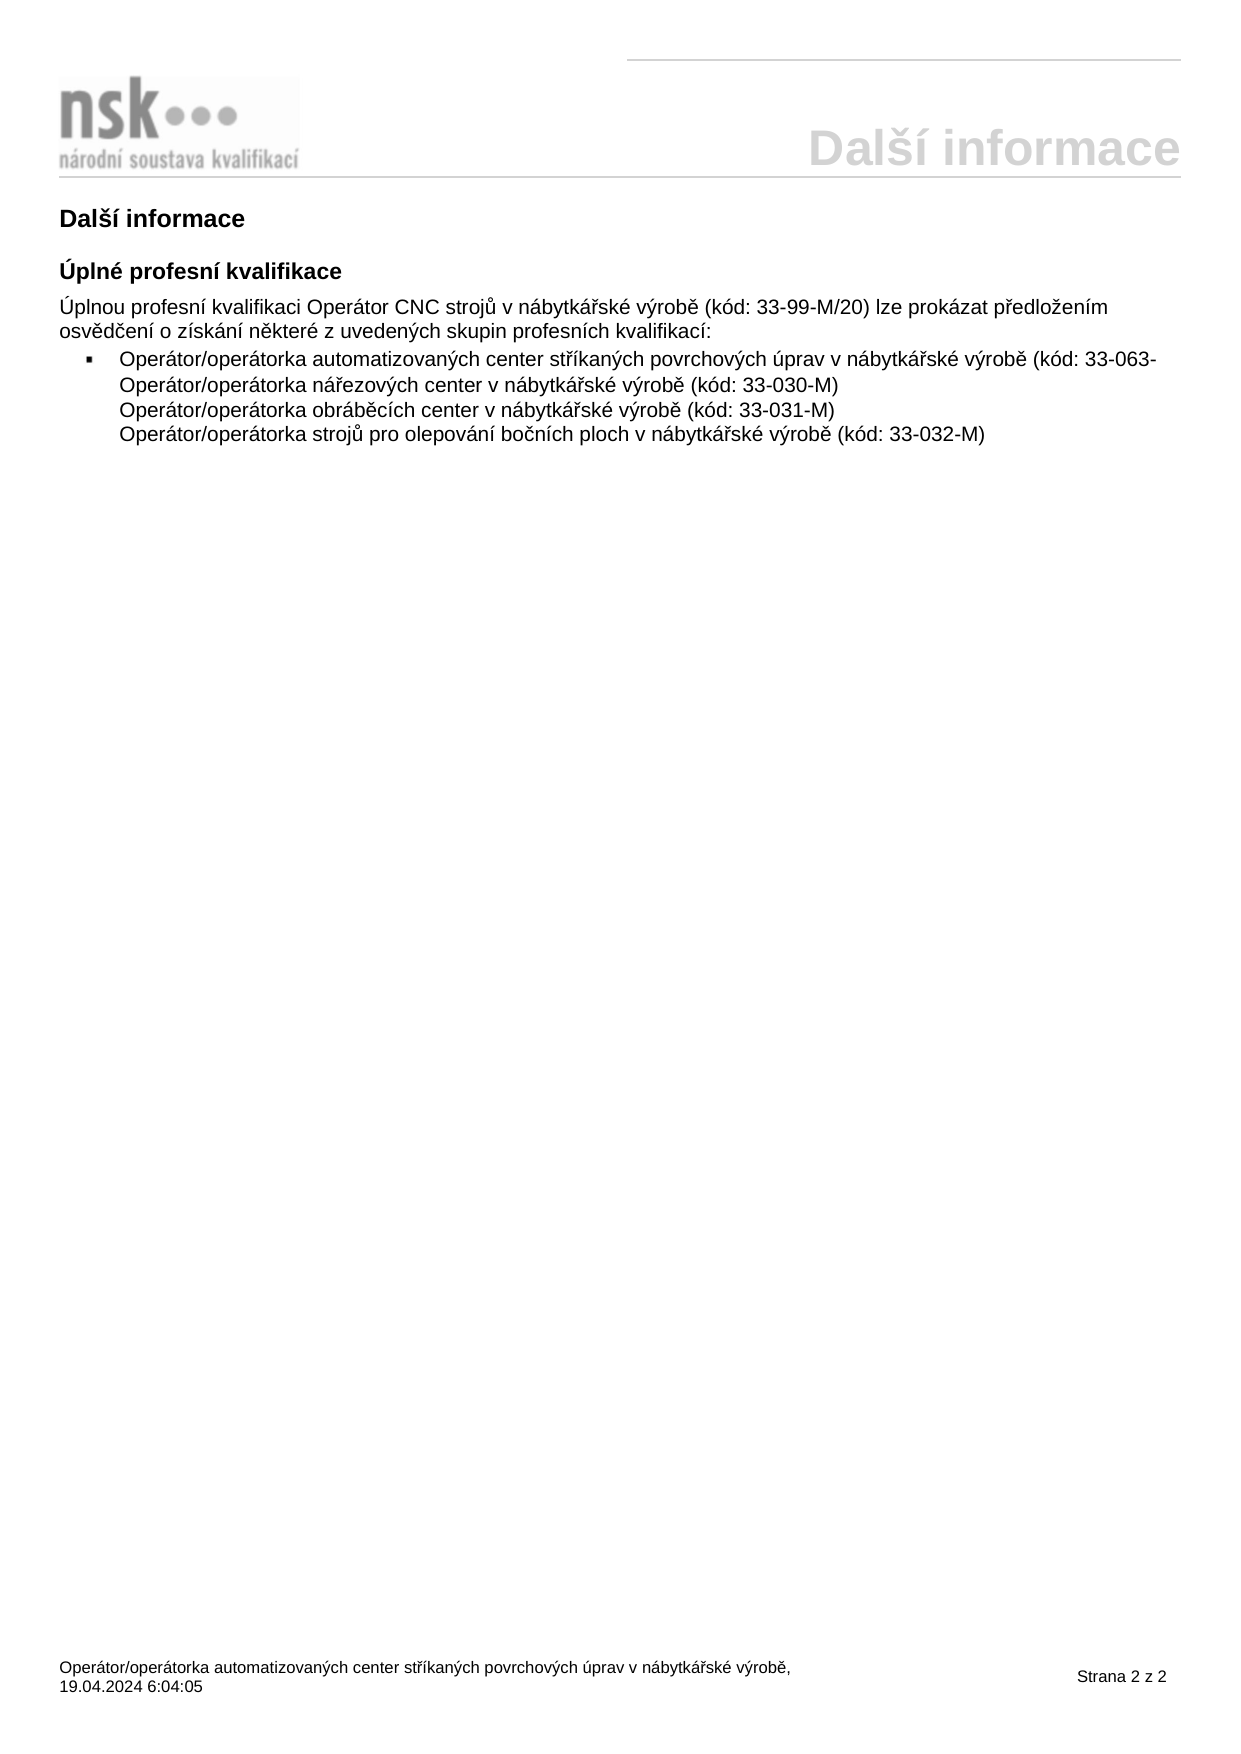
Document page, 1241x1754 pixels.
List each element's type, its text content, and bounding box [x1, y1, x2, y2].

table_cell [59, 779, 119, 1079]
table_cell [59, 398, 119, 422]
table_cell [482, 1079, 619, 1368]
table_cell [1167, 779, 1181, 1079]
table_cell Operátor/operátorka nářezových center v nábytkářské výrobě (kód: 33-030-M) [119, 373, 1181, 398]
table_cell [861, 1079, 1167, 1368]
table_cell [119, 194, 482, 200]
table_cell Operátor/operátorka obráběcích center v nábytkářské výrobě (kód: 33-031-M) [119, 398, 1181, 422]
table_cell [119, 343, 482, 347]
table_cell [861, 779, 1167, 1079]
table_cell [620, 59, 627, 170]
table_cell [119, 236, 482, 248]
table_cell [627, 1079, 861, 1368]
table_cell [619, 236, 627, 248]
table_cell [627, 448, 861, 479]
table_cell [119, 479, 482, 779]
table_cell [861, 448, 1167, 479]
table_cell [59, 1369, 119, 1658]
table_cell [59, 1079, 119, 1368]
table_cell [619, 1079, 627, 1368]
table_cell [861, 343, 1167, 347]
table_cell [861, 194, 1167, 200]
table_cell [861, 479, 1167, 779]
table_cell [619, 479, 627, 779]
table_cell [482, 448, 619, 479]
table_cell Další informace [59, 200, 1181, 236]
table_cell [1167, 194, 1181, 200]
table_cell [59, 236, 119, 248]
table_cell Operátor/operátorka automatizovaných center stříkaných povrchových úprav v nábytkářské výrobě (kód: 33-063-M) [119, 347, 1181, 373]
table_cell [482, 779, 619, 1079]
table_cell [627, 479, 861, 779]
table_cell [119, 1369, 482, 1658]
table_cell [482, 236, 619, 248]
table_cell [59, 373, 119, 398]
table_cell [861, 236, 1167, 248]
table_cell Úplné profesní kvalifikace [59, 248, 1181, 295]
table_cell [59, 343, 119, 347]
table_cell [482, 479, 619, 779]
table_cell [861, 1369, 1167, 1658]
picture [58, 59, 620, 171]
table_cell [59, 422, 119, 448]
table_cell [1167, 448, 1181, 479]
table_cell Operátor/operátorka strojů pro olepování bočních ploch v nábytkářské výrobě (kód: 33-032-M) [119, 422, 1181, 448]
table_cell [59, 479, 119, 779]
table_cell [59, 178, 1181, 194]
table_cell Operátor/operátorka automatizovaných center stříkaných povrchových úprav v nábytkářské výrobě, 19.04.2024 6:04:05 [59, 1658, 861, 1694]
table_cell [59, 448, 119, 479]
table_cell [1167, 1658, 1181, 1694]
table_cell [1167, 1369, 1181, 1658]
table_cell [482, 171, 619, 176]
table_cell [627, 236, 861, 248]
table_cell [482, 194, 619, 200]
table_cell Úplnou profesní kvalifikaci Operátor CNC strojů v nábytkářské výrobě (kód: 33-99-M/20) lze prokázat předložením osvědčení o získání některé z uvedených skupin profesních kvalifikací: [59, 295, 1181, 343]
table_cell [619, 170, 627, 176]
table_cell [627, 343, 861, 347]
table_cell [1167, 1079, 1181, 1368]
table_cell [627, 1369, 861, 1658]
table_cell Další informace [627, 61, 1181, 176]
table_cell [119, 1079, 482, 1368]
table_cell [119, 779, 482, 1079]
table_cell [619, 448, 627, 479]
picture [59, 347, 119, 372]
table_cell [627, 779, 861, 1079]
table_cell [482, 1369, 619, 1658]
table_cell [482, 343, 619, 347]
table_cell [119, 448, 482, 479]
table_cell [1167, 479, 1181, 779]
table_cell [59, 171, 119, 176]
table_cell [619, 194, 627, 200]
table_cell [619, 779, 627, 1079]
table_cell Strana 2 z 2 [861, 1658, 1167, 1694]
table_cell [627, 194, 861, 200]
table_cell [119, 171, 482, 176]
table_cell [1167, 236, 1181, 248]
table_cell [59, 194, 119, 200]
table_cell [619, 1369, 627, 1658]
table_cell [1167, 343, 1181, 347]
